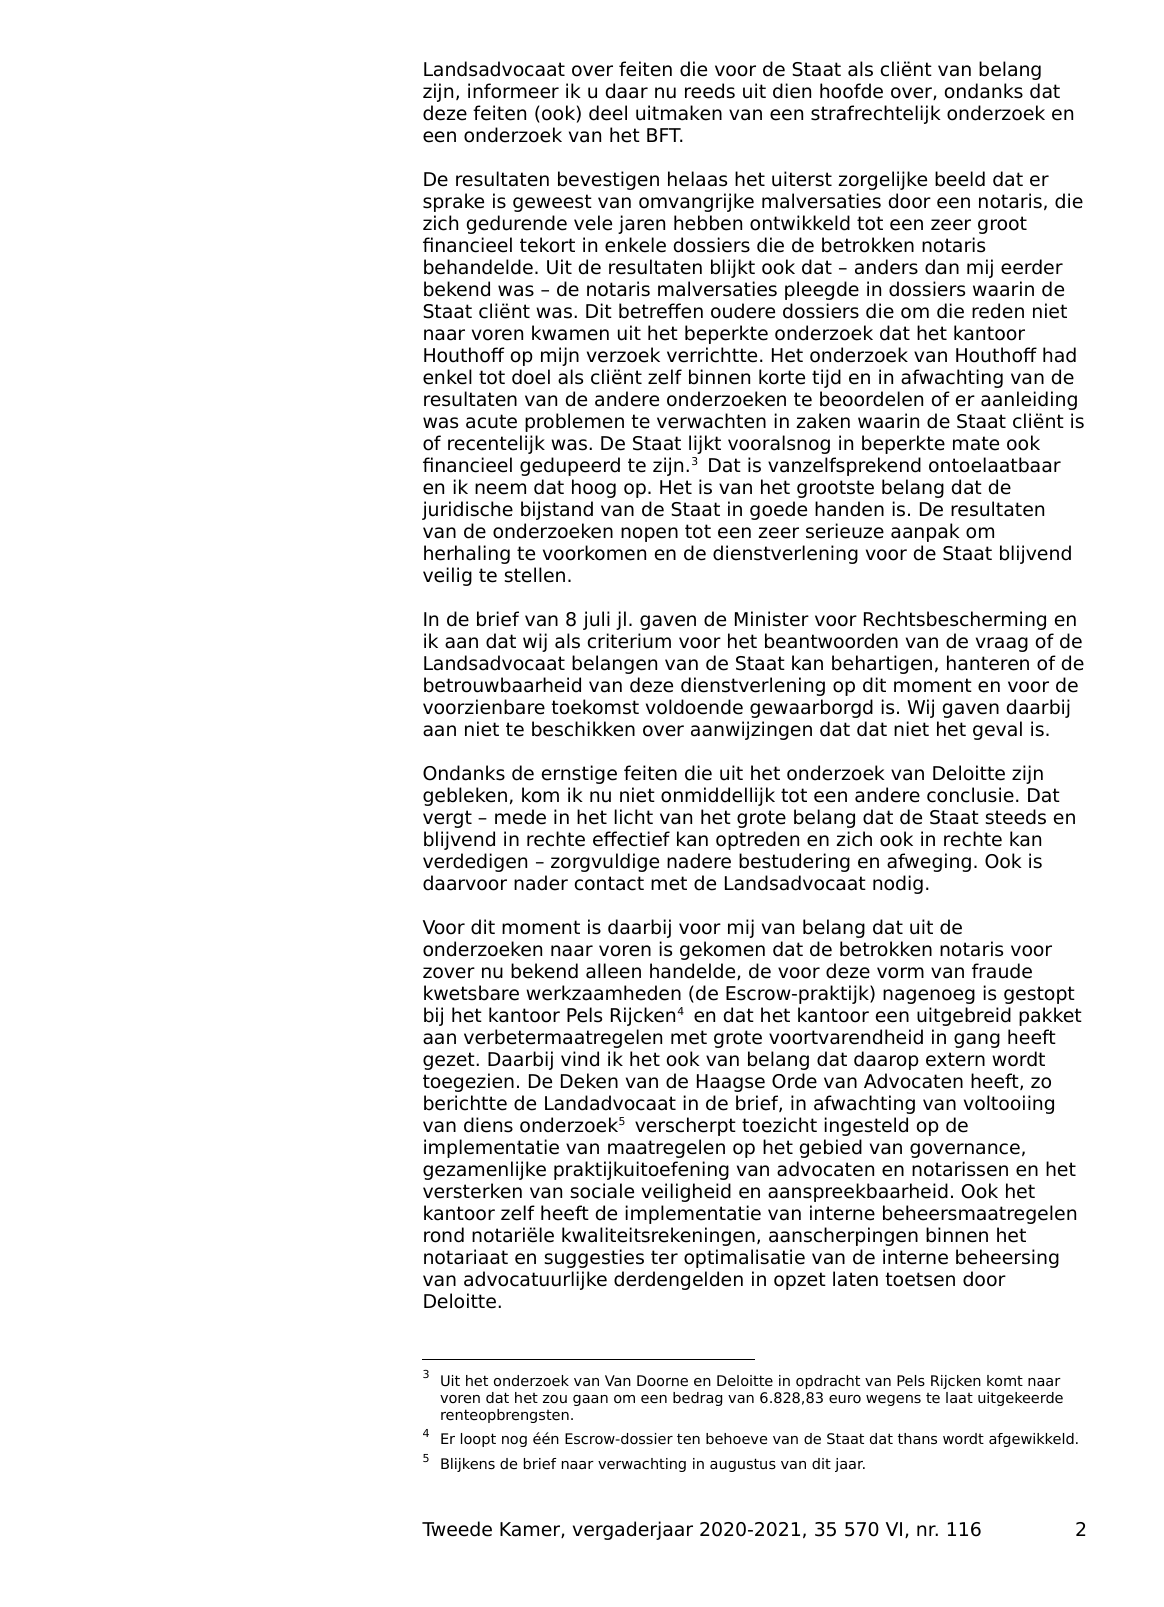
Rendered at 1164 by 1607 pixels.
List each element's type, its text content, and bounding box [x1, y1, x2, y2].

text In de brief van 8 juli jl. gaven de Minister voor Rechtsbescherming en ik aan dat wij als criterium voor het beantwoorden van de vraag of de Landsadvocaat belangen van de Staat kan behartigen, hanteren of de betrouwbaarheid van deze dienstverlening op dit moment en voor de voorzienbare toekomst voldoende gewaarborgd is. Wij gaven daarbij aan niet te beschikken over aanwijzingen dat dat niet het geval is. [422, 609, 1087, 741]
text Uit het onderzoek van Van Doorne en Deloitte in opdracht van Pels Rijcken komt naar voren dat het zou gaan om een bedrag van 6.828,83 euro wegens te laat uitgekeerde renteopbrengsten. [422, 1368, 1087, 1424]
text Ondanks de ernstige feiten die uit het onderzoek van Deloitte zijn gebleken, kom ik nu niet onmiddellijk tot een andere conclusie. Dat vergt – mede in het licht van het grote belang dat de Staat steeds en blijvend in rechte effectief kan optreden en zich ook in rechte kan verdedigen – zorgvuldige nadere bestudering en afweging. Ook is daarvoor nader contact met de Landsadvocaat nodig. [422, 763, 1087, 895]
text Blijkens de brief naar verwachting in augustus van dit jaar. [422, 1452, 1087, 1474]
text Landsadvocaat over feiten die voor de Staat als cliënt van belang zijn, informeer ik u daar nu reeds uit dien hoofde over, ondanks dat deze feiten (ook) deel uitmaken van een strafrechtelijk onderzoek en een onderzoek van het BFT. [422, 59, 1087, 147]
text Er loopt nog één Escrow-dossier ten behoeve van de Staat dat thans wordt afgewikkeld. [422, 1427, 1087, 1449]
text Voor dit moment is daarbij voor mij van belang dat uit de onderzoeken naar voren is gekomen dat de betrokken notaris voor zover nu bekend alleen handelde, de voor deze vorm van fraude kwetsbare werkzaamheden (de Escrow-praktijk) nagenoeg is gestopt bij het kantoor Pels Rijcken en dat het kantoor een uitgebreid pakket aan verbetermaatregelen met grote voortvarendheid in gang heeft gezet. Daarbij vind ik het ook van belang dat daarop extern wordt toegezien. De Deken van de Haagse Orde van Advocaten heeft, zo berichtte de Landadvocaat in de brief, in afwachting van voltooiing van diens onderzoek verscherpt toezicht ingesteld op de implementatie van maatregelen op het gebied van governance, gezamenlijke praktijkuitoefening van advocaten en notarissen en het versterken van sociale veiligheid en aanspreekbaarheid. Ook het kantoor zelf heeft de implementatie van interne beheersmaatregelen rond notariële kwaliteitsrekeningen, aanscherpingen binnen het notariaat en suggesties ter optimalisatie van de interne beheersing van advocatuurlijke derdengelden in opzet laten toetsen door Deloitte. [422, 917, 1087, 1313]
text De resultaten bevestigen helaas het uiterst zorgelijke beeld dat er sprake is geweest van omvangrijke malversaties door een notaris, die zich gedurende vele jaren hebben ontwikkeld tot een zeer groot financieel tekort in enkele dossiers die de betrokken notaris behandelde. Uit de resultaten blijkt ook dat – anders dan mij eerder bekend was – de notaris malversaties pleegde in dossiers waarin de Staat cliënt was. Dit betreffen oudere dossiers die om die reden niet naar voren kwamen uit het beperkte onderzoek dat het kantoor Houthoff op mijn verzoek verrichtte. Het onderzoek van Houthoff had enkel tot doel als cliënt zelf binnen korte tijd en in afwachting van de resultaten van de andere onderzoeken te beoordelen of er aanleiding was acute problemen te verwachten in zaken waarin de Staat cliënt is of recentelijk was. De Staat lijkt vooralsnog in beperkte mate ook financieel gedupeerd te zijn. Dat is vanzelfsprekend ontoelaatbaar en ik neem dat hoog op. Het is van het grootste belang dat de juridische bijstand van de Staat in goede handen is. De resultaten van de onderzoeken nopen tot een zeer serieuze aanpak om herhaling te voorkomen en de dienstverlening voor de Staat blijvend veilig te stellen. [422, 169, 1087, 587]
